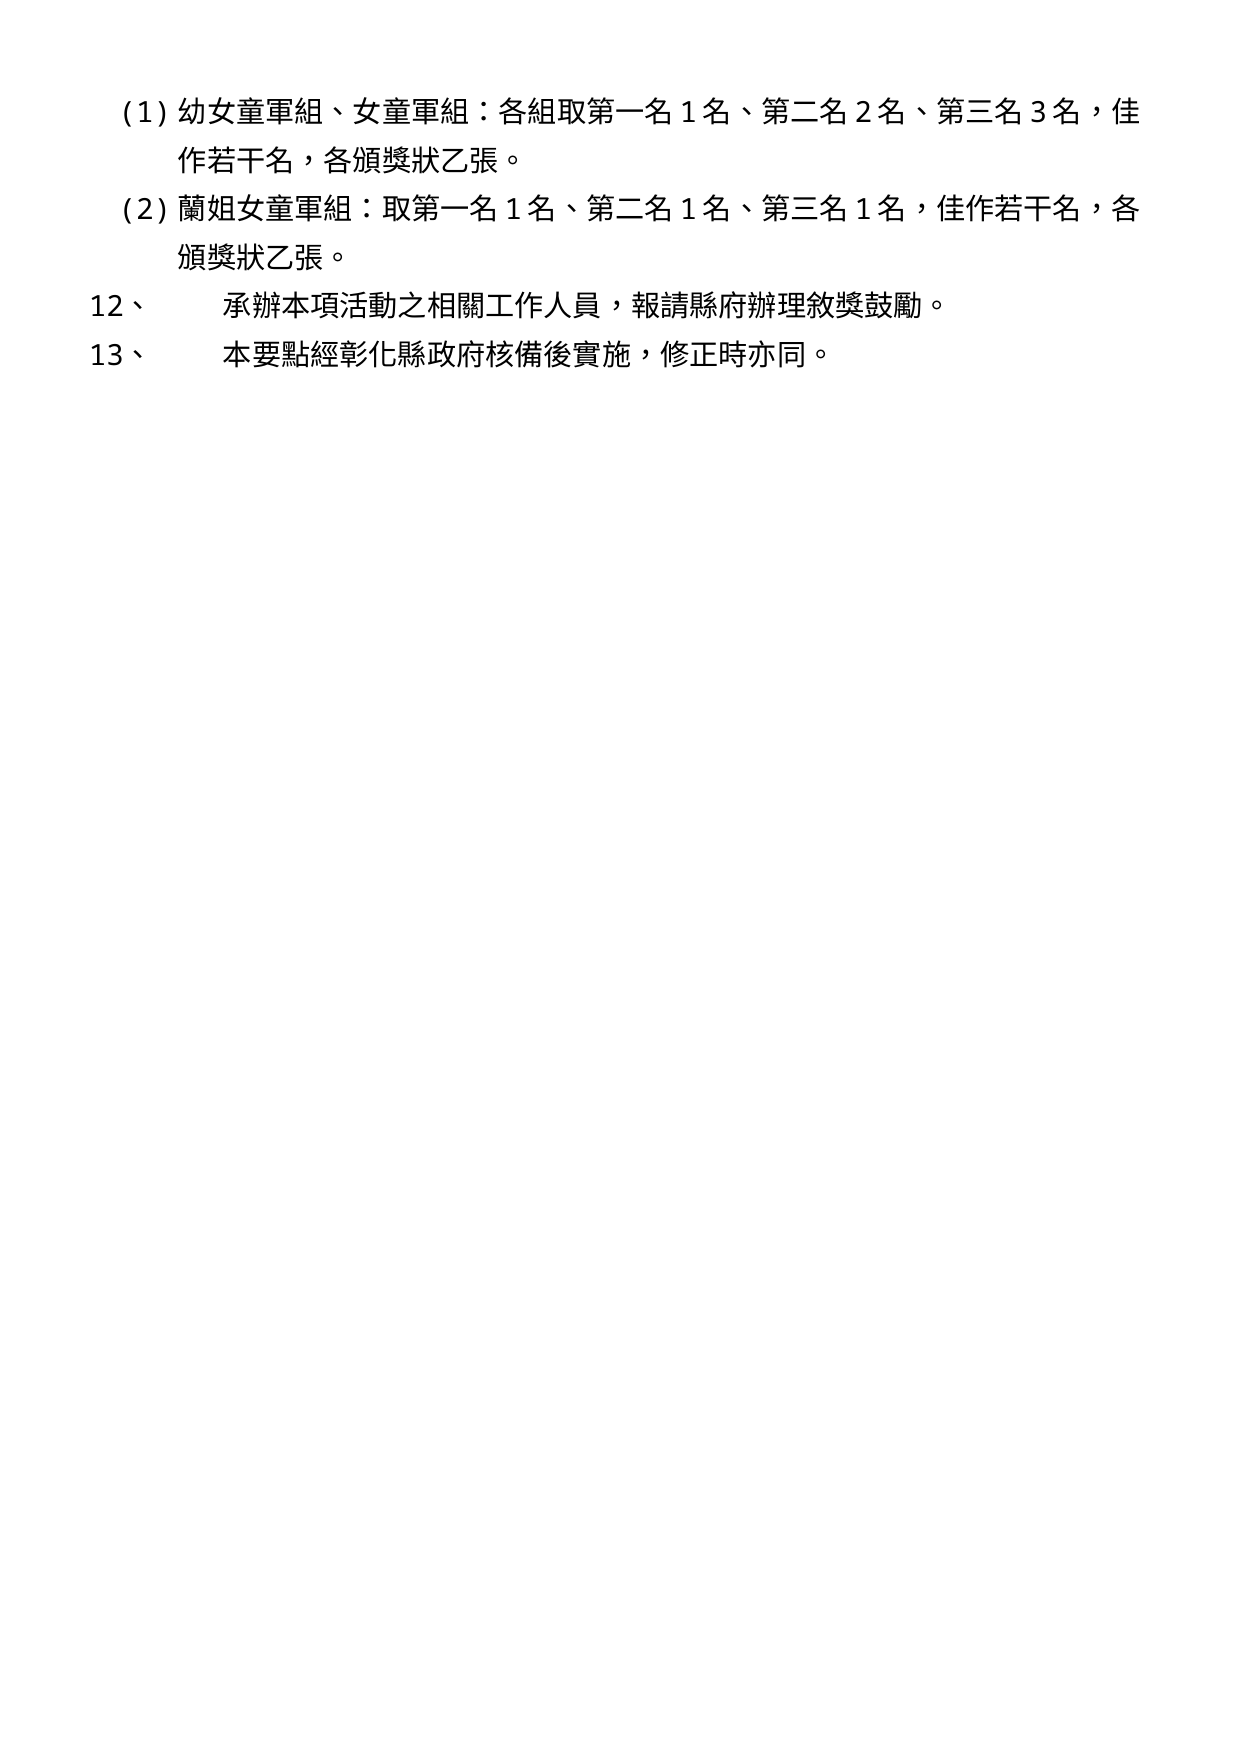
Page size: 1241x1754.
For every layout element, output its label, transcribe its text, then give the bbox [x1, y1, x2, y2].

list 幼女童軍組、女童軍組：各組取第一名1名、第二名2名、第三名3名，佳作若干名，各頒獎狀乙張。 [118, 89, 1167, 179]
list 本要點經彰化縣政府核備後實施，修正時亦同。 [89, 332, 1167, 374]
list 承辦本項活動之相關工作人員，報請縣府辦理敘獎鼓勵。 [89, 283, 1167, 325]
list 蘭姐女童軍組：取第一名1名、第二名1名、第三名1名，佳作若干名，各頒獎狀乙張。 [118, 186, 1167, 277]
